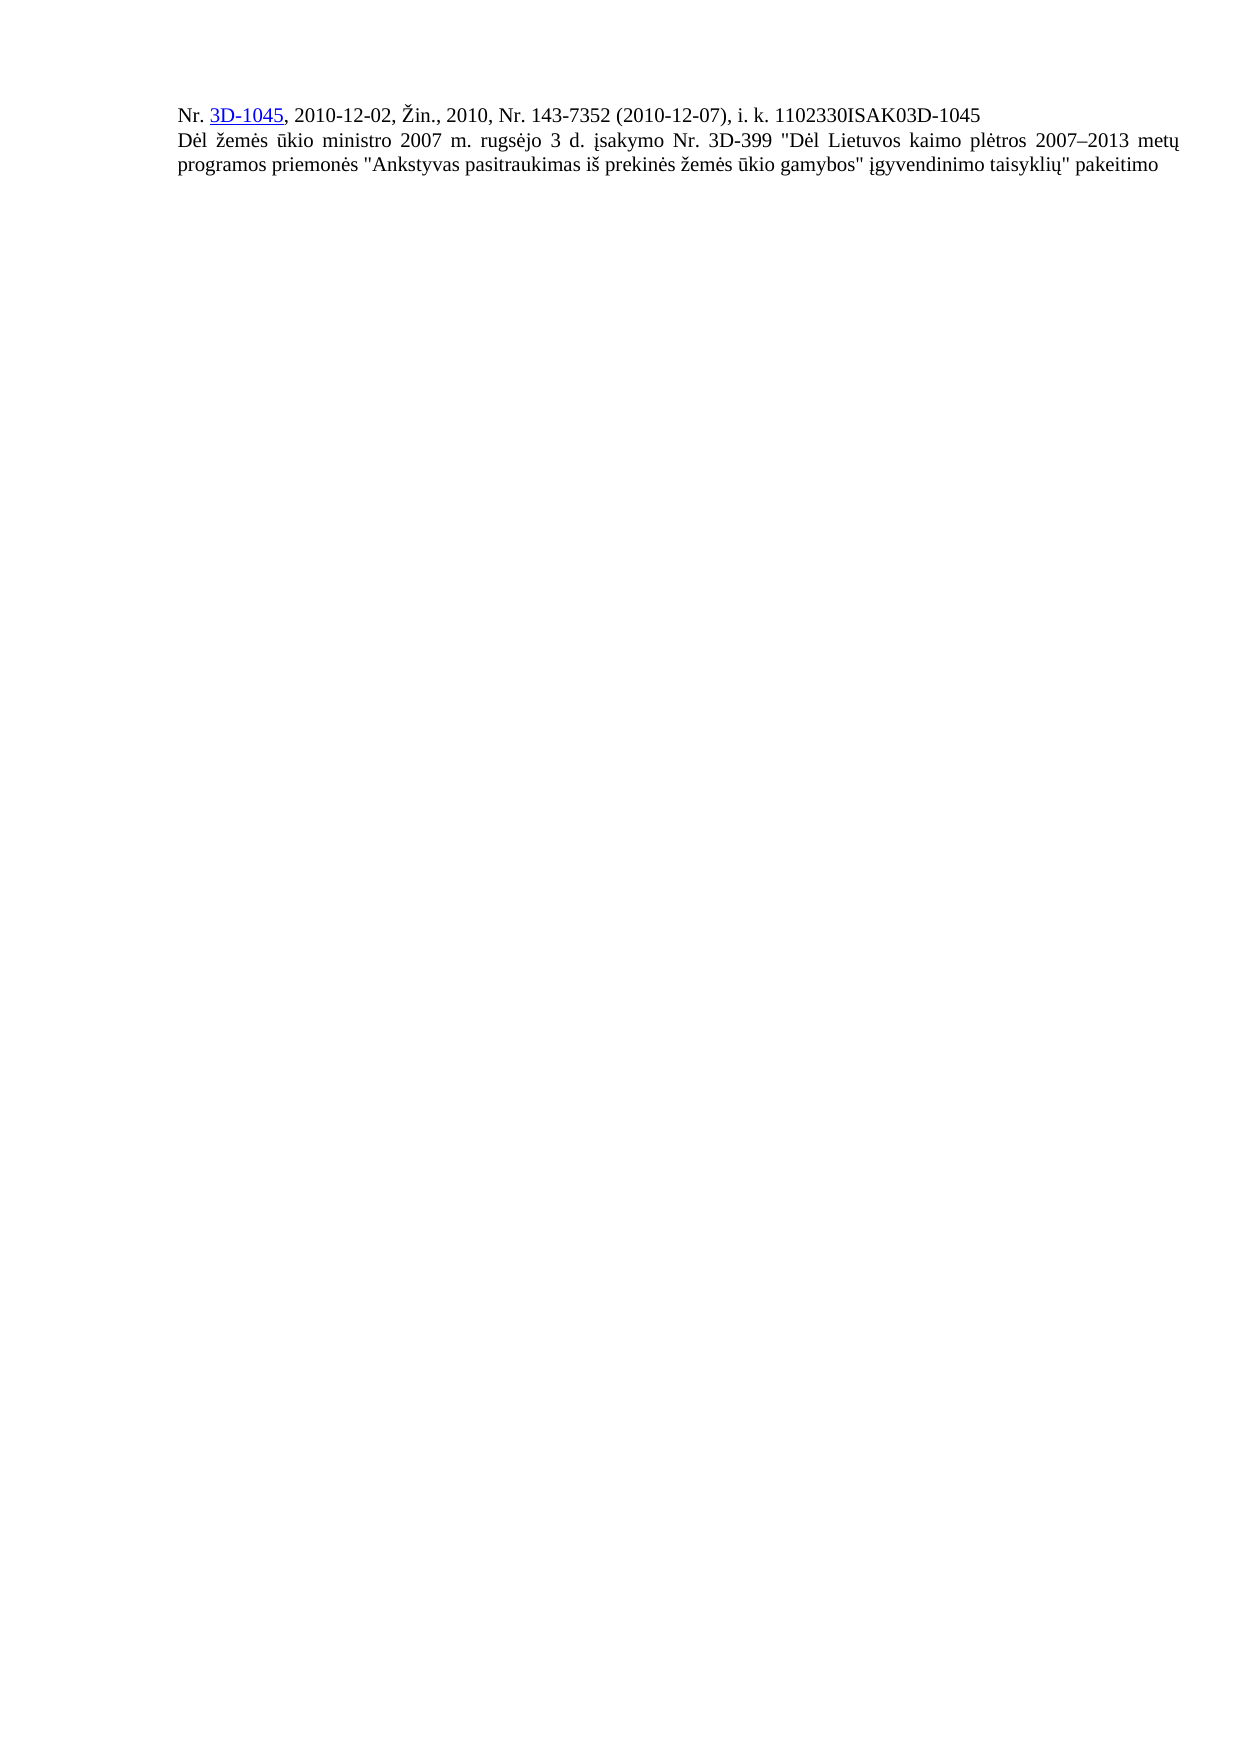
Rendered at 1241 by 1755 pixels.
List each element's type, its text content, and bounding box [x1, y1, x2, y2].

text Nr. 3D-1045, 2010-12-02, Žin., 2010, Nr. 143-7352 (2010-12-07), i. k. 1102330ISAK03D-1045 [177, 103, 1181, 127]
text Dėl žemės ūkio ministro 2007 m. rugsėjo 3 d. įsakymo Nr. 3D-399 "Dėl Lietuvos kaimo plėtros 2007–2013 metų programos priemonės "Ankstyvas pasitraukimas iš prekinės žemės ūkio gamybos" įgyvendinimo taisyklių" pakeitimo [177, 127, 1181, 176]
